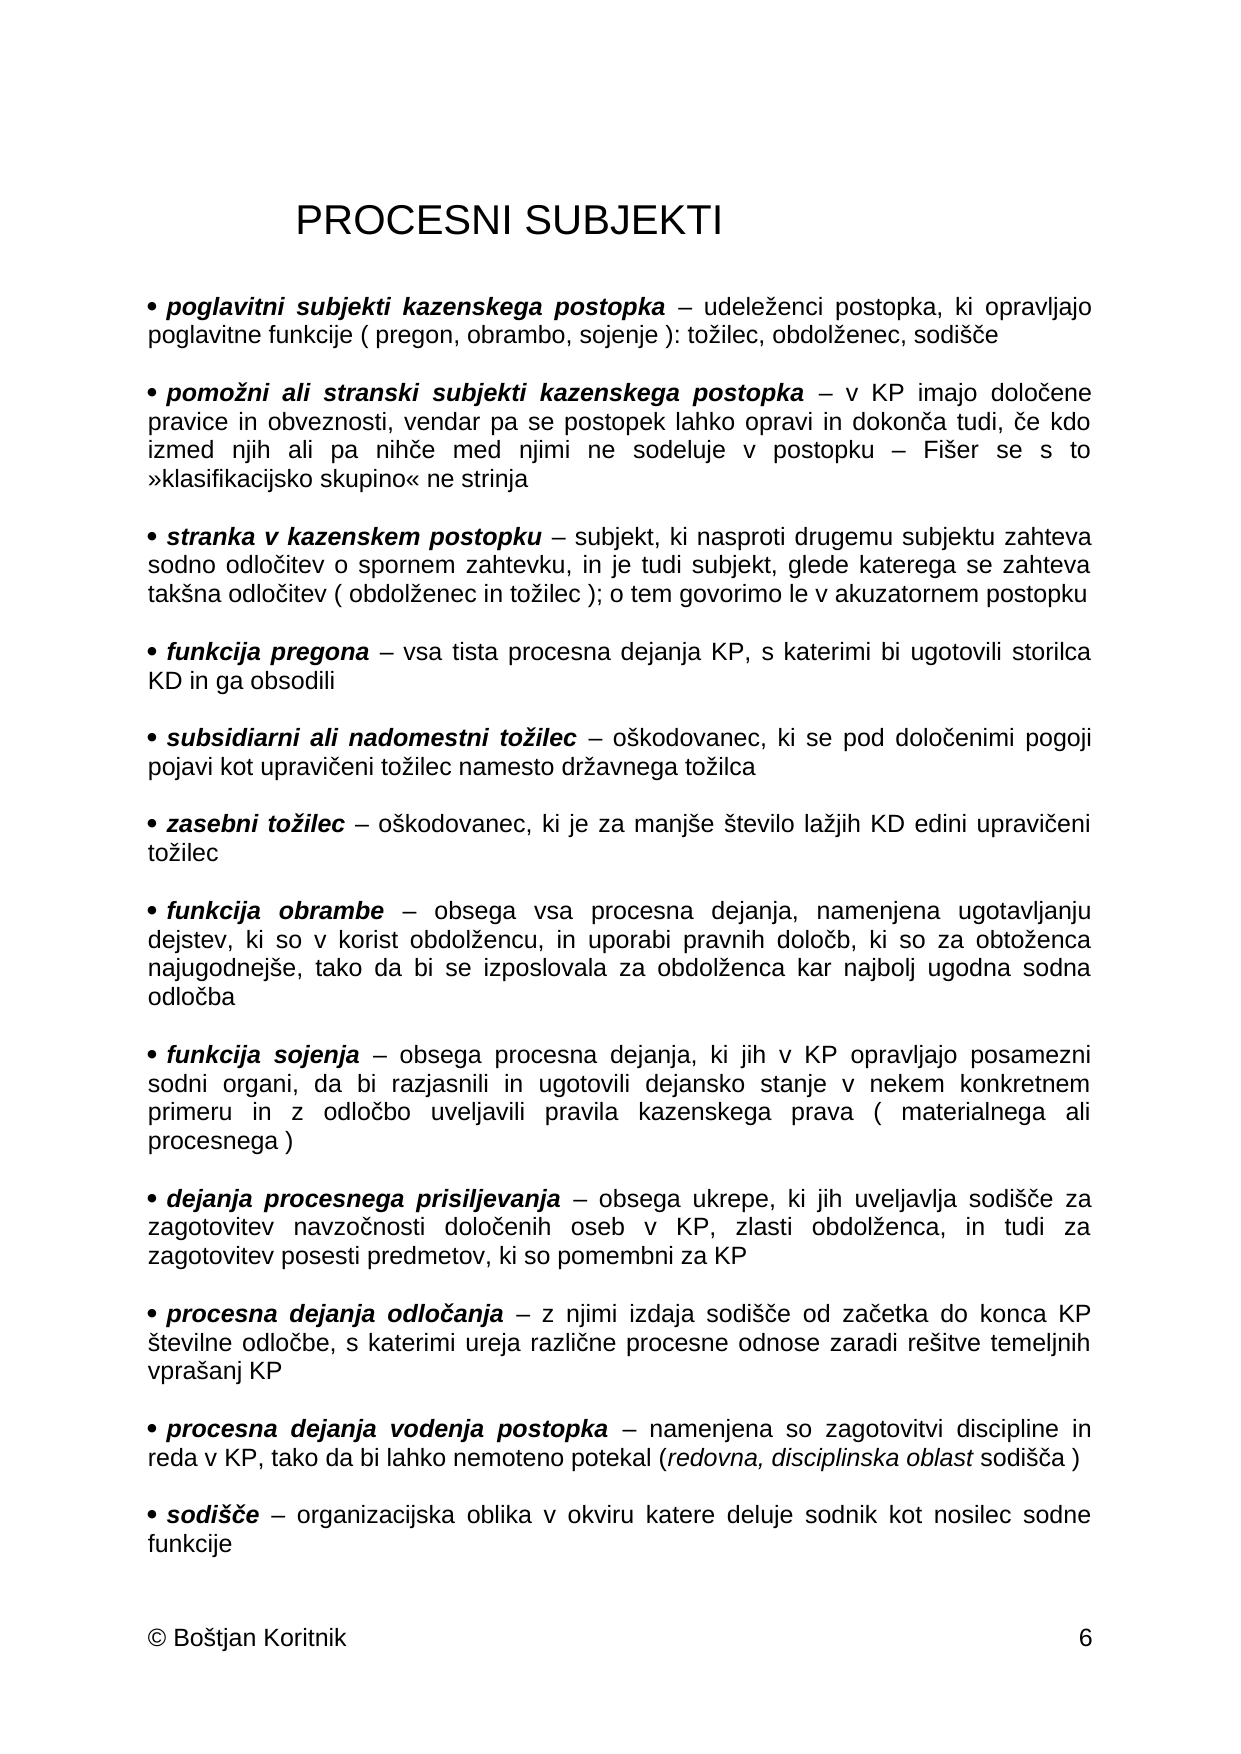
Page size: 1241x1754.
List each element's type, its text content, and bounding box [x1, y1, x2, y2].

list sodišče – organizacijska oblika v okviru katere deluje sodnik kot nosilec sodne funkcije [148, 1500, 1092, 1558]
list dejanja procesnega prisiljevanja – obsega ukrepe, ki jih uveljavlja sodišče za zagotovitev navzočnosti določenih oseb v KP, zlasti obdolženca, in tudi za zagotovitev posesti predmetov, ki so pomembni za KP [148, 1183, 1092, 1270]
list procesna dejanja vodenja postopka – namenjena so zagotovitvi discipline in reda v KP, tako da bi lahko nemoteno potekal (redovna, disciplinska oblast sodišča ) [148, 1414, 1092, 1471]
list subsidiarni ali nadomestni tožilec – oškodovanec, ki se pod določenimi pogoji pojavi kot upravičeni tožilec namesto državnega tožilca [148, 723, 1092, 781]
list funkcija pregona – vsa tista procesna dejanja KP, s katerimi bi ugotovili storilca KD in ga obsodili [148, 637, 1092, 694]
list zasebni tožilec – oškodovanec, ki je za manjše število lažjih KD edini upravičeni tožilec [148, 809, 1092, 867]
list stranka v kazenskem postopku – subjekt, ki nasproti drugemu subjektu zahteva sodno odločitev o spornem zahtevku, in je tudi subjekt, glede katerega se zahteva takšna odločitev ( obdolženec in tožilec ); o tem govorimo le v akuzatornem postopku [148, 522, 1092, 608]
list pomožni ali stranski subjekti kazenskega postopka – v KP imajo določene pravice in obveznosti, vendar pa se postopek lahko opravi in dokonča tudi, če kdo izmed njih ali pa nihče med njimi ne sodeluje v postopku – Fišer se s to »klasifikacijsko skupino« ne strinja [148, 378, 1092, 493]
list procesna dejanja odločanja – z njimi izdaja sodišče od začetka do konca KP številne odločbe, s katerimi ureja različne procesne odnose zaradi rešitve temeljnih vprašanj KP [148, 1299, 1092, 1385]
list funkcija sojenja – obsega procesna dejanja, ki jih v KP opravljajo posamezni sodni organi, da bi razjasnili in ugotovili dejansko stanje v nekem konkretnem primeru in z odločbo uveljavili pravila kazenskega prava ( materialnega ali procesnega ) [148, 1040, 1092, 1155]
list poglavitni subjekti kazenskega postopka – udeleženci postopka, ki opravljajo poglavitne funkcije ( pregon, obrambo, sojenje ): tožilec, obdolženec, sodišče [148, 291, 1092, 349]
list funkcija obrambe – obsega vsa procesna dejanja, namenjena ugotavljanju dejstev, ki so v korist obdolžencu, in uporabi pravnih določb, ki so za obtoženca najugodnejše, tako da bi se izposlovala za obdolženca kar najbolj ugodna sodna odločba [148, 896, 1092, 1011]
text PROCESNI SUBJEKTI [148, 196, 1092, 243]
